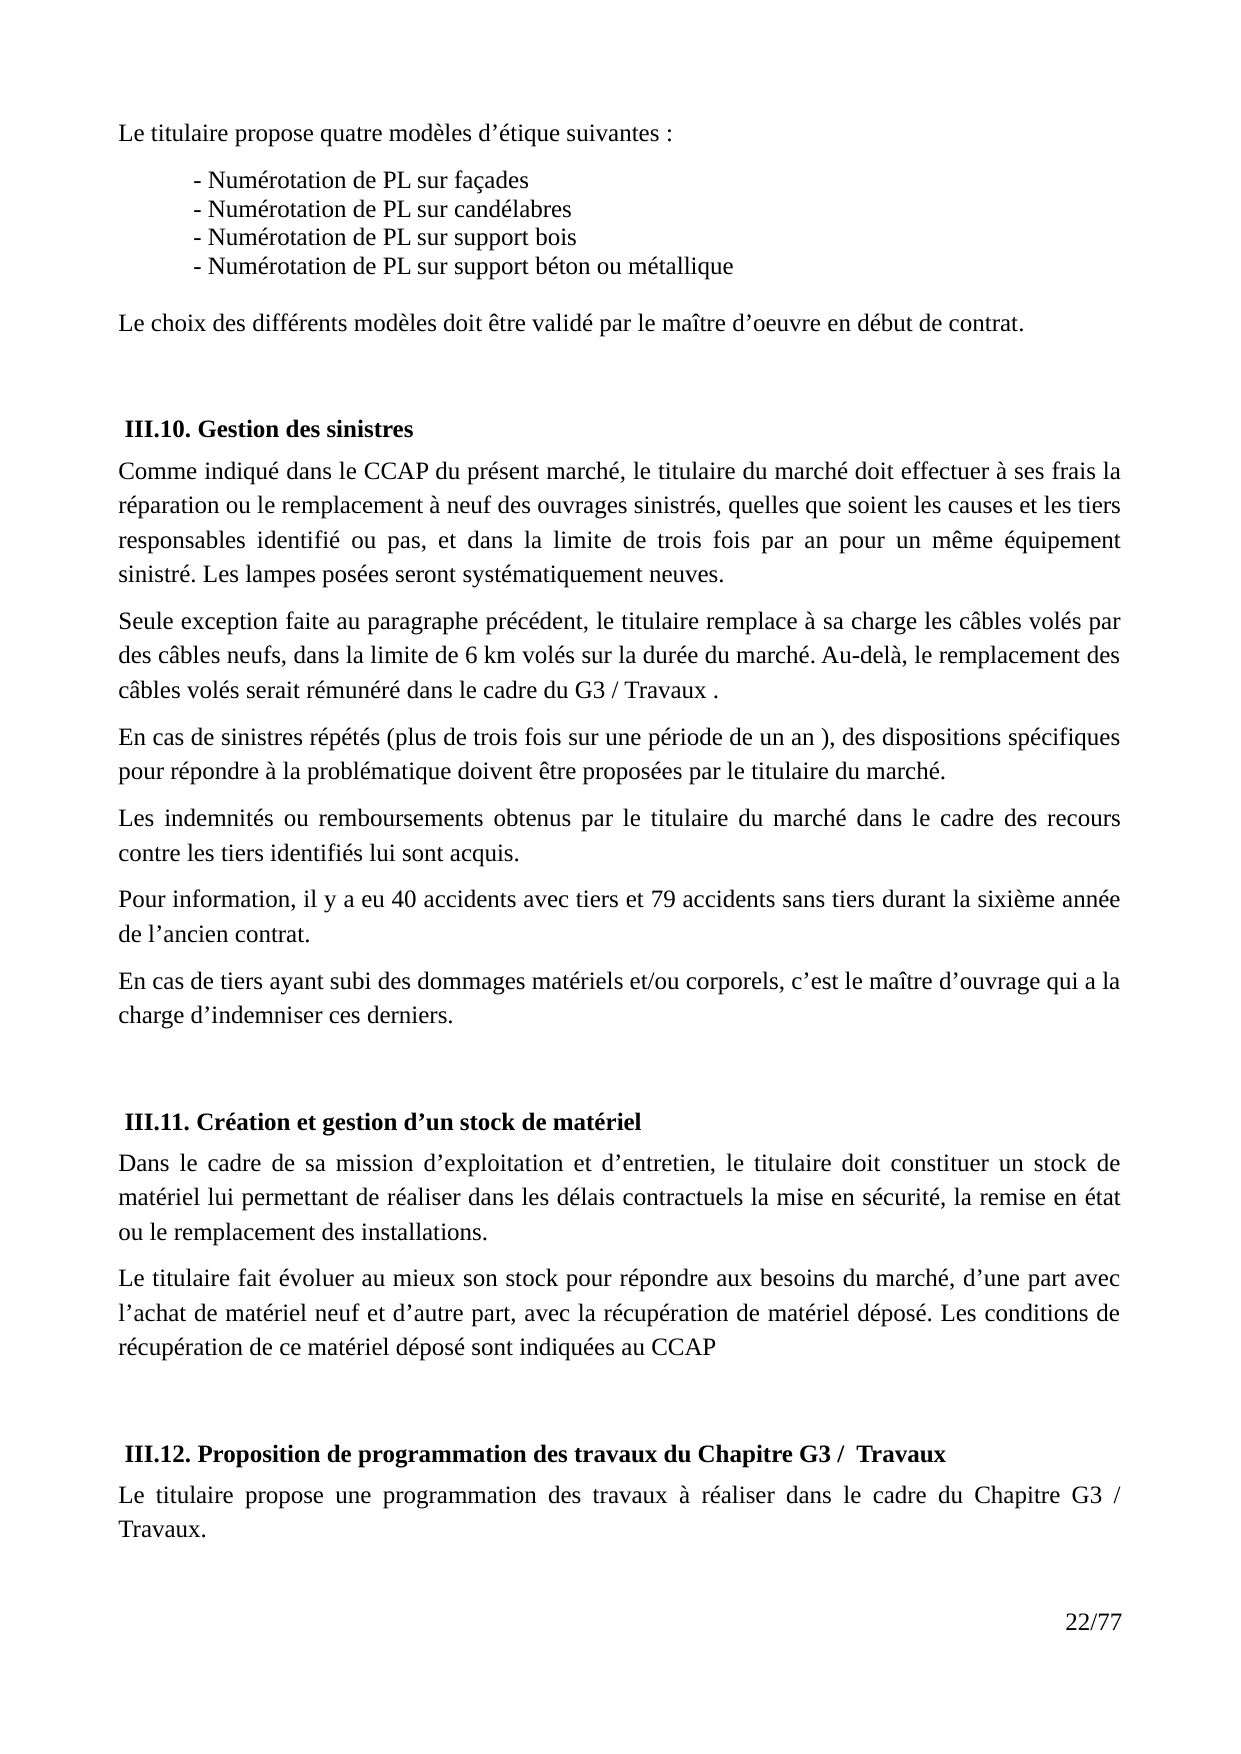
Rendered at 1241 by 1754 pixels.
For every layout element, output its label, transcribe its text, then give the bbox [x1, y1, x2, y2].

text Le titulaire propose quatre modèles d’étique suivantes : [118, 118, 1122, 147]
text En cas de sinistres répétés (plus de trois fois sur une période de un an ), des dispositions spécifiques pour répondre à la problématique doivent être proposées par le titulaire du marché. [118, 722, 1122, 785]
text - Numérotation de PL sur support béton ou métallique [118, 251, 1122, 280]
text - Numérotation de PL sur candélabres [118, 194, 1122, 222]
text - Numérotation de PL sur façades [118, 165, 1122, 194]
text En cas de tiers ayant subi des dommages matériels et/ou corporels, c’est le maître d’ouvrage qui a la charge d’indemniser ces derniers. [118, 966, 1122, 1029]
subtitle Création et gestion d’un stock de matériel [118, 1107, 1122, 1135]
text Seule exception faite au paragraphe précédent, le titulaire remplace à sa charge les câbles volés par des câbles neufs, dans la limite de 6 km volés sur la durée du marché. Au-delà, le remplacement des câbles volés serait rémunéré dans le cadre du G3 / Travaux . [118, 606, 1122, 704]
text Le titulaire fait évoluer au mieux son stock pour répondre aux besoins du marché, d’une part avec l’achat de matériel neuf et d’autre part, avec la récupération de matériel déposé. Les conditions de récupération de ce matériel déposé sont indiquées au CCAP [118, 1263, 1122, 1361]
subtitle Proposition de programmation des travaux du Chapitre G3 / Travaux [118, 1439, 1122, 1467]
text - Numérotation de PL sur support bois [118, 222, 1122, 251]
text Le titulaire propose une programmation des travaux à réaliser dans le cadre du Chapitre G3 / Travaux. [118, 1480, 1122, 1543]
subtitle Gestion des sinistres [118, 414, 1122, 443]
text Le choix des différents modèles doit être validé par le maître d’oeuvre en début de contrat. [118, 308, 1122, 337]
text Pour information, il y a eu 40 accidents avec tiers et 79 accidents sans tiers durant la sixième année de l’ancien contrat. [118, 884, 1122, 948]
text Les indemnités ou remboursements obtenus par le titulaire du marché dans le cadre des recours contre les tiers identifiés lui sont acquis. [118, 803, 1122, 866]
text Comme indiqué dans le CCAP du présent marché, le titulaire du marché doit effectuer à ses frais la réparation ou le remplacement à neuf des ouvrages sinistrés, quelles que soient les causes et les tiers responsables identifié ou pas, et dans la limite de trois fois par an pour un même équipement sinistré. Les lampes posées seront systématiquement neuves. [118, 456, 1122, 588]
text Dans le cadre de sa mission d’exploitation et d’entretien, le titulaire doit constituer un stock de matériel lui permettant de réaliser dans les délais contractuels la mise en sécurité, la remise en état ou le remplacement des installations. [118, 1148, 1122, 1245]
